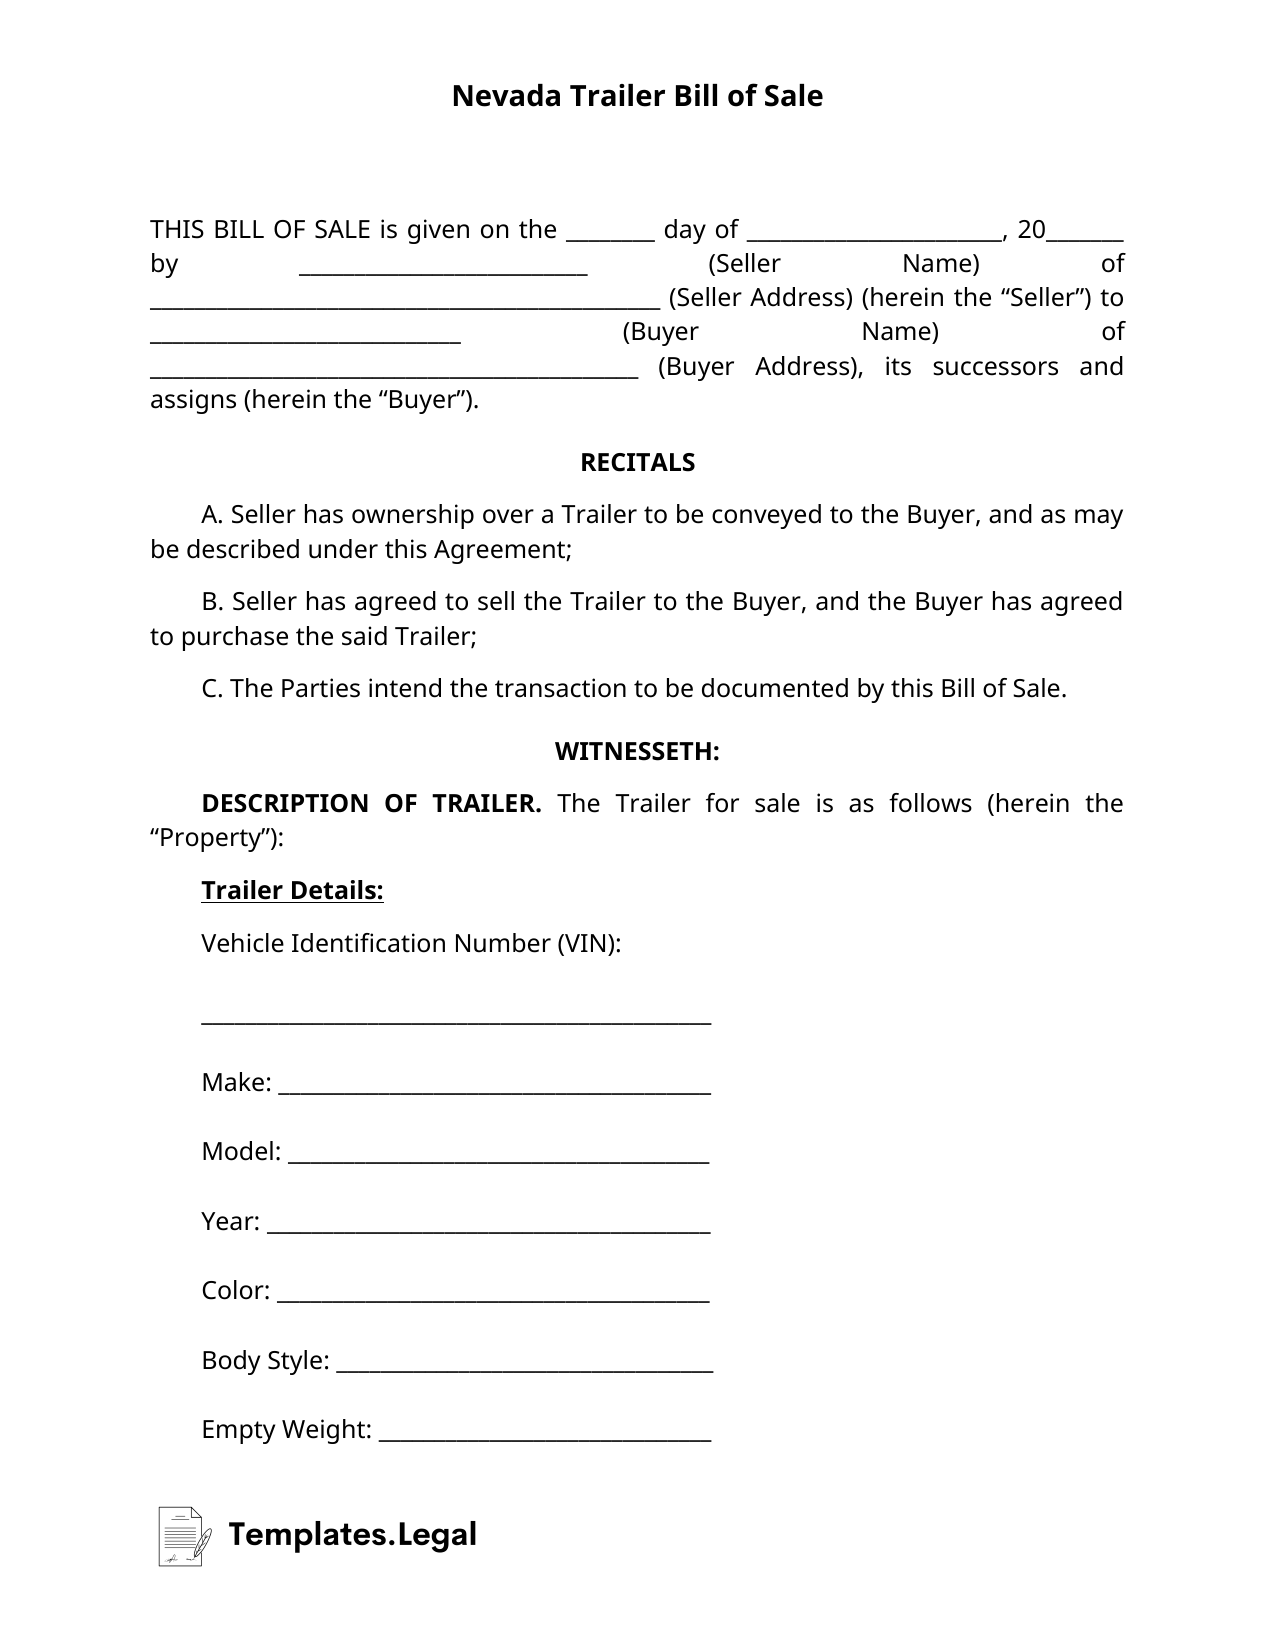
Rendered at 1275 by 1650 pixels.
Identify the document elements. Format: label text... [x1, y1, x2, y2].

text C. The Parties intend the transaction to be documented by this Bill of Sale. [150, 671, 1125, 705]
text Model: ______________________________________ [150, 1134, 1125, 1168]
text Body Style: __________________________________ [150, 1342, 1125, 1377]
text B. Seller has agreed to sell the Trailer to the Buyer, and the Buyer has agreed to purchase the said Trailer; [150, 584, 1125, 652]
text WITNESSETH: [150, 733, 1125, 767]
text Year: ________________________________________ [150, 1203, 1125, 1238]
text THIS BILL OF SALE is given on the ________ day of _______________________, 20_______ by __________________________ (Seller Name) of ______________________________________________ (Seller Address) (herein the “Seller”) to ____________________________ (Buyer Name) of ____________________________________________ (Buyer Address), its successors and assigns (herein the “Buyer”). [150, 212, 1125, 416]
text Empty Weight: ______________________________ [150, 1412, 1125, 1446]
text Trailer Details: [150, 873, 1125, 907]
text Color: _______________________________________ [150, 1273, 1125, 1307]
text ______________________________________________ [150, 995, 1125, 1029]
text Vehicle Identification Number (VIN): [150, 926, 1125, 960]
text Nevada Trailer Bill of Sale [150, 75, 1125, 115]
text A. Seller has ownership over a Trailer to be conveyed to the Buyer, and as may be described under this Agreement; [150, 497, 1125, 565]
text DESCRIPTION OF TRAILER. The Trailer for sale is as follows (herein the “Property”): [150, 786, 1125, 854]
text RECITALS [150, 444, 1125, 478]
text Make: _______________________________________ [150, 1064, 1125, 1099]
